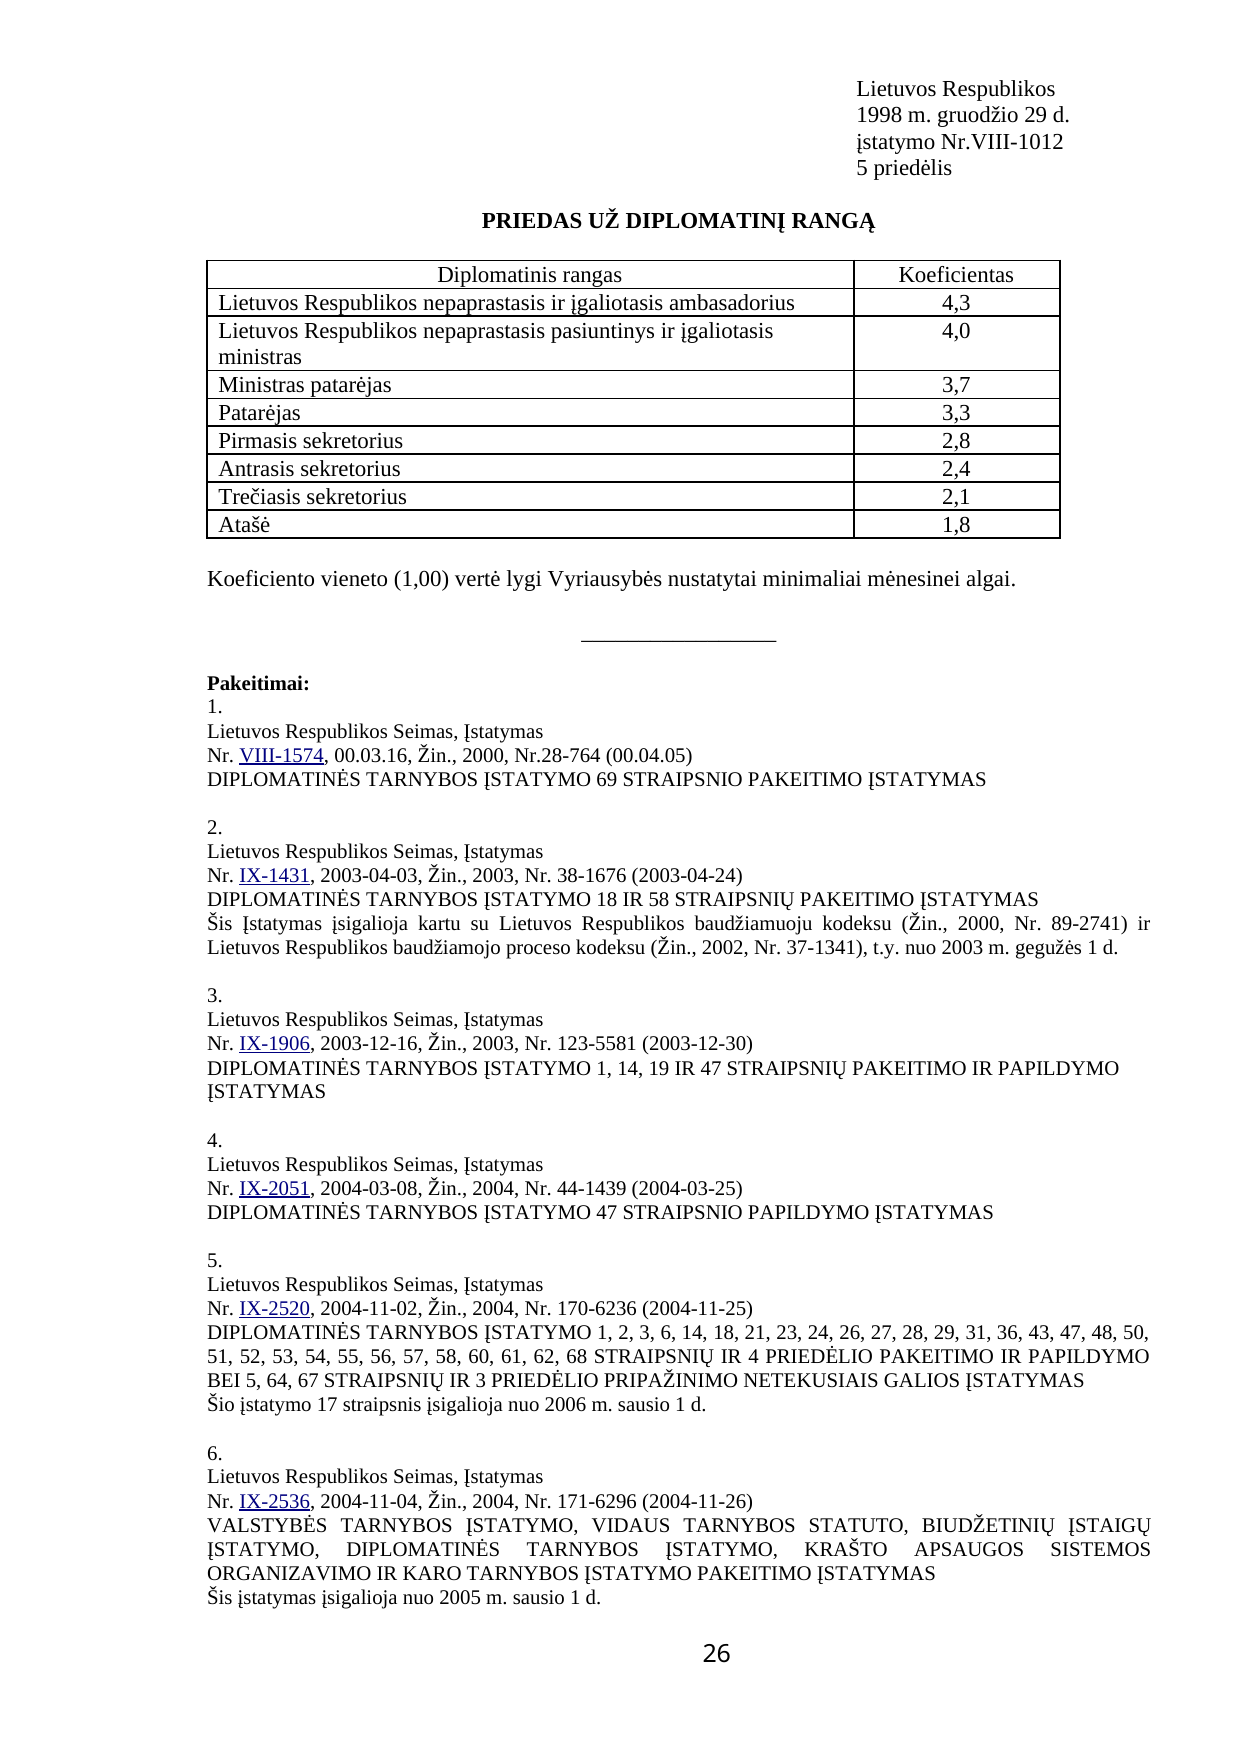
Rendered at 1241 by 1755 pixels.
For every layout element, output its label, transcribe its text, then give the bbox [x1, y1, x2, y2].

text DIPLOMATINĖS TARNYBOS ĮSTATYMO 1, 2, 3, 6, 14, 18, 21, 23, 24, 26, 27, 28, 29, 31, 36, 43, 47, 48, 50, 51, 52, 53, 54, 55, 56, 57, 58, 60, 61, 62, 68 STRAIPSNIŲ IR 4 PRIEDĖLIO PAKEITIMO IR PAPILDYMO BEI 5, 64, 67 STRAIPSNIŲ IR 3 PRIEDĖLIO PRIPAŽINIMO NETEKUSIAIS GALIOS ĮSTATYMAS [207, 1320, 1152, 1392]
text Nr. VIII-1574, 00.03.16, Žin., 2000, Nr.28-764 (00.04.05) [207, 743, 1152, 767]
table_cell 3,7 [855, 371, 1059, 397]
text Koeficiento vieneto (1,00) vertė lygi Vyriausybės nustatytai minimaliai mėnesinei algai. [207, 565, 1151, 591]
text Lietuvos Respublikos Seimas, Įstatymas [207, 1464, 1152, 1488]
text Nr. IX-1431, 2003-04-03, Žin., 2003, Nr. 38-1676 (2003-04-24) [207, 863, 1152, 887]
table_cell 1,8 [855, 511, 1059, 537]
text DIPLOMATINĖS TARNYBOS ĮSTATYMO 1, 14, 19 IR 47 STRAIPSNIŲ PAKEITIMO IR PAPILDYMO ĮSTATYMAS [207, 1055, 1152, 1103]
table_cell Lietuvos Respublikos nepaprastasis pasiuntinys ir įgaliotasis ministras [208, 317, 853, 369]
table_cell 2,8 [855, 427, 1059, 453]
table_cell Patarėjas [208, 399, 853, 425]
text 5. [207, 1248, 1152, 1272]
text DIPLOMATINĖS TARNYBOS ĮSTATYMO 69 STRAIPSNIO PAKEITIMO ĮSTATYMAS [207, 767, 1152, 791]
table_cell 3,3 [855, 399, 1059, 425]
table_cell Ministras patarėjas [208, 371, 853, 397]
table_cell Trečiasis sekretorius [208, 483, 853, 509]
table_cell Pirmasis sekretorius [208, 427, 853, 453]
table_cell 2,4 [855, 455, 1059, 481]
text Šio įstatymo 17 straipsnis įsigalioja nuo 2006 m. sausio 1 d. [207, 1392, 1152, 1416]
text 5 priedėlis [207, 154, 1208, 180]
text Šis įstatymas įsigalioja nuo 2005 m. sausio 1 d. [207, 1585, 1152, 1609]
text Nr. IX-2051, 2004-03-08, Žin., 2004, Nr. 44-1439 (2004-03-25) [207, 1176, 1152, 1200]
table_cell Antrasis sekretorius [208, 455, 853, 481]
text Lietuvos Respublikos [207, 75, 1208, 101]
text PRIEDAS UŽ DIPLOMATINĮ RANGĄ [207, 207, 1151, 233]
text _________________ [207, 618, 1151, 644]
text Lietuvos Respublikos Seimas, Įstatymas [207, 718, 1152, 743]
table_cell 4,3 [855, 289, 1059, 315]
text Nr. IX-2520, 2004-11-02, Žin., 2004, Nr. 170-6236 (2004-11-25) [207, 1296, 1152, 1320]
text DIPLOMATINĖS TARNYBOS ĮSTATYMO 18 IR 58 STRAIPSNIŲ PAKEITIMO ĮSTATYMAS [207, 887, 1152, 911]
text Lietuvos Respublikos Seimas, Įstatymas [207, 1007, 1152, 1031]
text VALSTYBĖS TARNYBOS ĮSTATYMO, VIDAUS TARNYBOS STATUTO, BIUDŽETINIŲ ĮSTAIGŲ ĮSTATYMO, DIPLOMATINĖS TARNYBOS ĮSTATYMO, KRAŠTO APSAUGOS SISTEMOS ORGANIZAVIMO IR KARO TARNYBOS ĮSTATYMO PAKEITIMO ĮSTATYMAS [207, 1513, 1152, 1585]
text 3. [207, 983, 1152, 1007]
text Lietuvos Respublikos Seimas, Įstatymas [207, 1152, 1152, 1176]
text Nr. IX-1906, 2003-12-16, Žin., 2003, Nr. 123-5581 (2003-12-30) [207, 1031, 1152, 1055]
text 4. [207, 1128, 1152, 1152]
text 1998 m. gruodžio 29 d. [207, 101, 1208, 128]
text Šis Įstatymas įsigalioja kartu su Lietuvos Respublikos baudžiamuoju kodeksu (Žin., 2000, Nr. 89-2741) ir Lietuvos Respublikos baudžiamojo proceso kodeksu (Žin., 2002, Nr. 37-1341), t.y. nuo 2003 m. gegužės 1 d. [207, 911, 1152, 959]
text įstatymo Nr.VIII-1012 [207, 128, 1208, 154]
text 2. [207, 815, 1152, 839]
table_header Koeficientas [855, 261, 1059, 287]
text 1. [207, 694, 1152, 718]
text Lietuvos Respublikos Seimas, Įstatymas [207, 839, 1152, 863]
text Pakeitimai: [207, 670, 1152, 694]
table_cell 2,1 [855, 483, 1059, 509]
table_cell Lietuvos Respublikos nepaprastasis ir įgaliotasis ambasadorius [208, 289, 853, 315]
text Nr. IX-2536, 2004-11-04, Žin., 2004, Nr. 171-6296 (2004-11-26) [207, 1488, 1152, 1513]
text 6. [207, 1440, 1152, 1464]
table_cell 4,0 [855, 317, 1059, 369]
table_cell Atašė [208, 511, 853, 537]
text Lietuvos Respublikos Seimas, Įstatymas [207, 1272, 1152, 1296]
text DIPLOMATINĖS TARNYBOS ĮSTATYMO 47 STRAIPSNIO PAPILDYMO ĮSTATYMAS [207, 1200, 1152, 1224]
table_header Diplomatinis rangas [208, 261, 853, 287]
